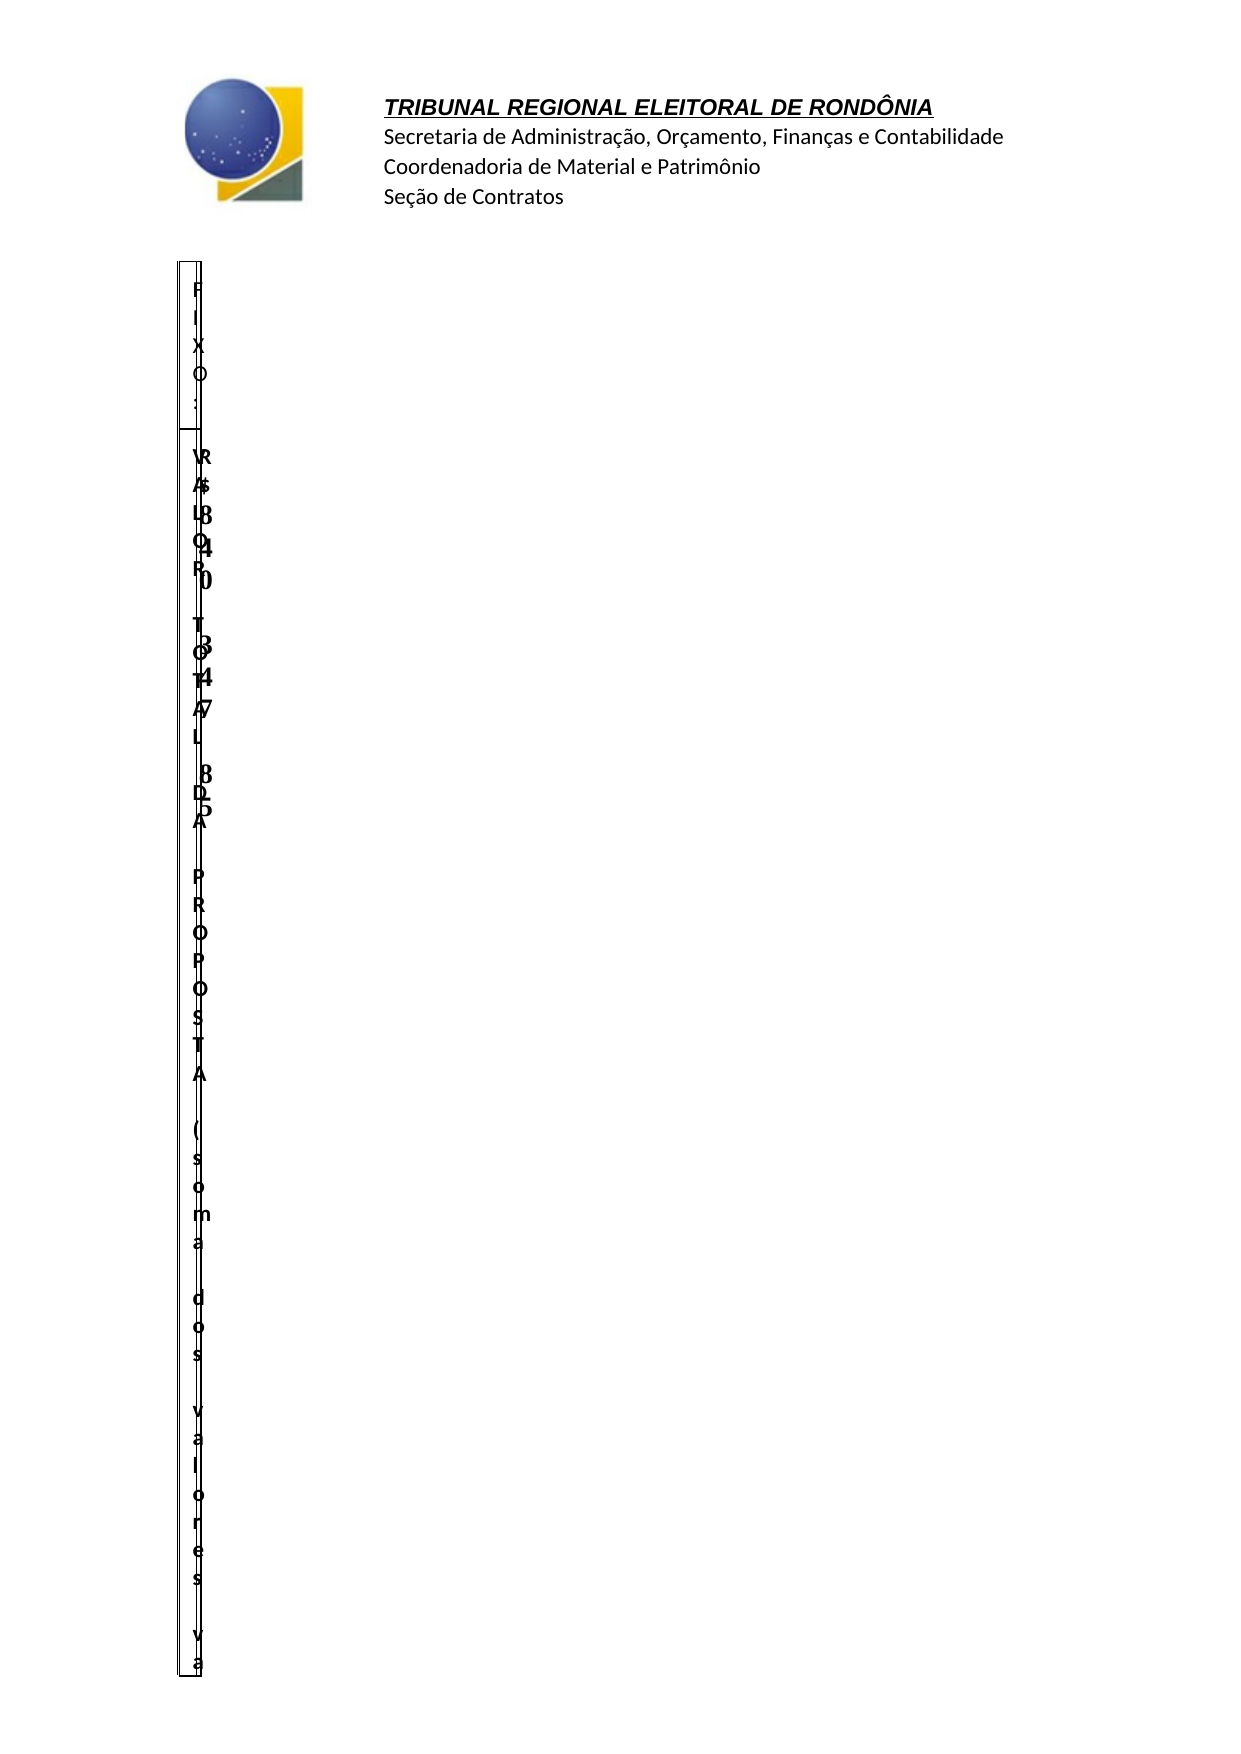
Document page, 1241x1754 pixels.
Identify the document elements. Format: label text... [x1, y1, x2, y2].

table_cell VALOR TOTAL DA PROPOSTA (soma dos valores variáveis (1) com os fixos (2 e 3): [180, 430, 196, 1675]
table_cell (2) VALOR ESTIMADO DE DESLOCAMENTOS (DIÁRIAS E PASSAGENS) PARA 03 MESES – VALOR FIXO: [180, 262, 196, 428]
